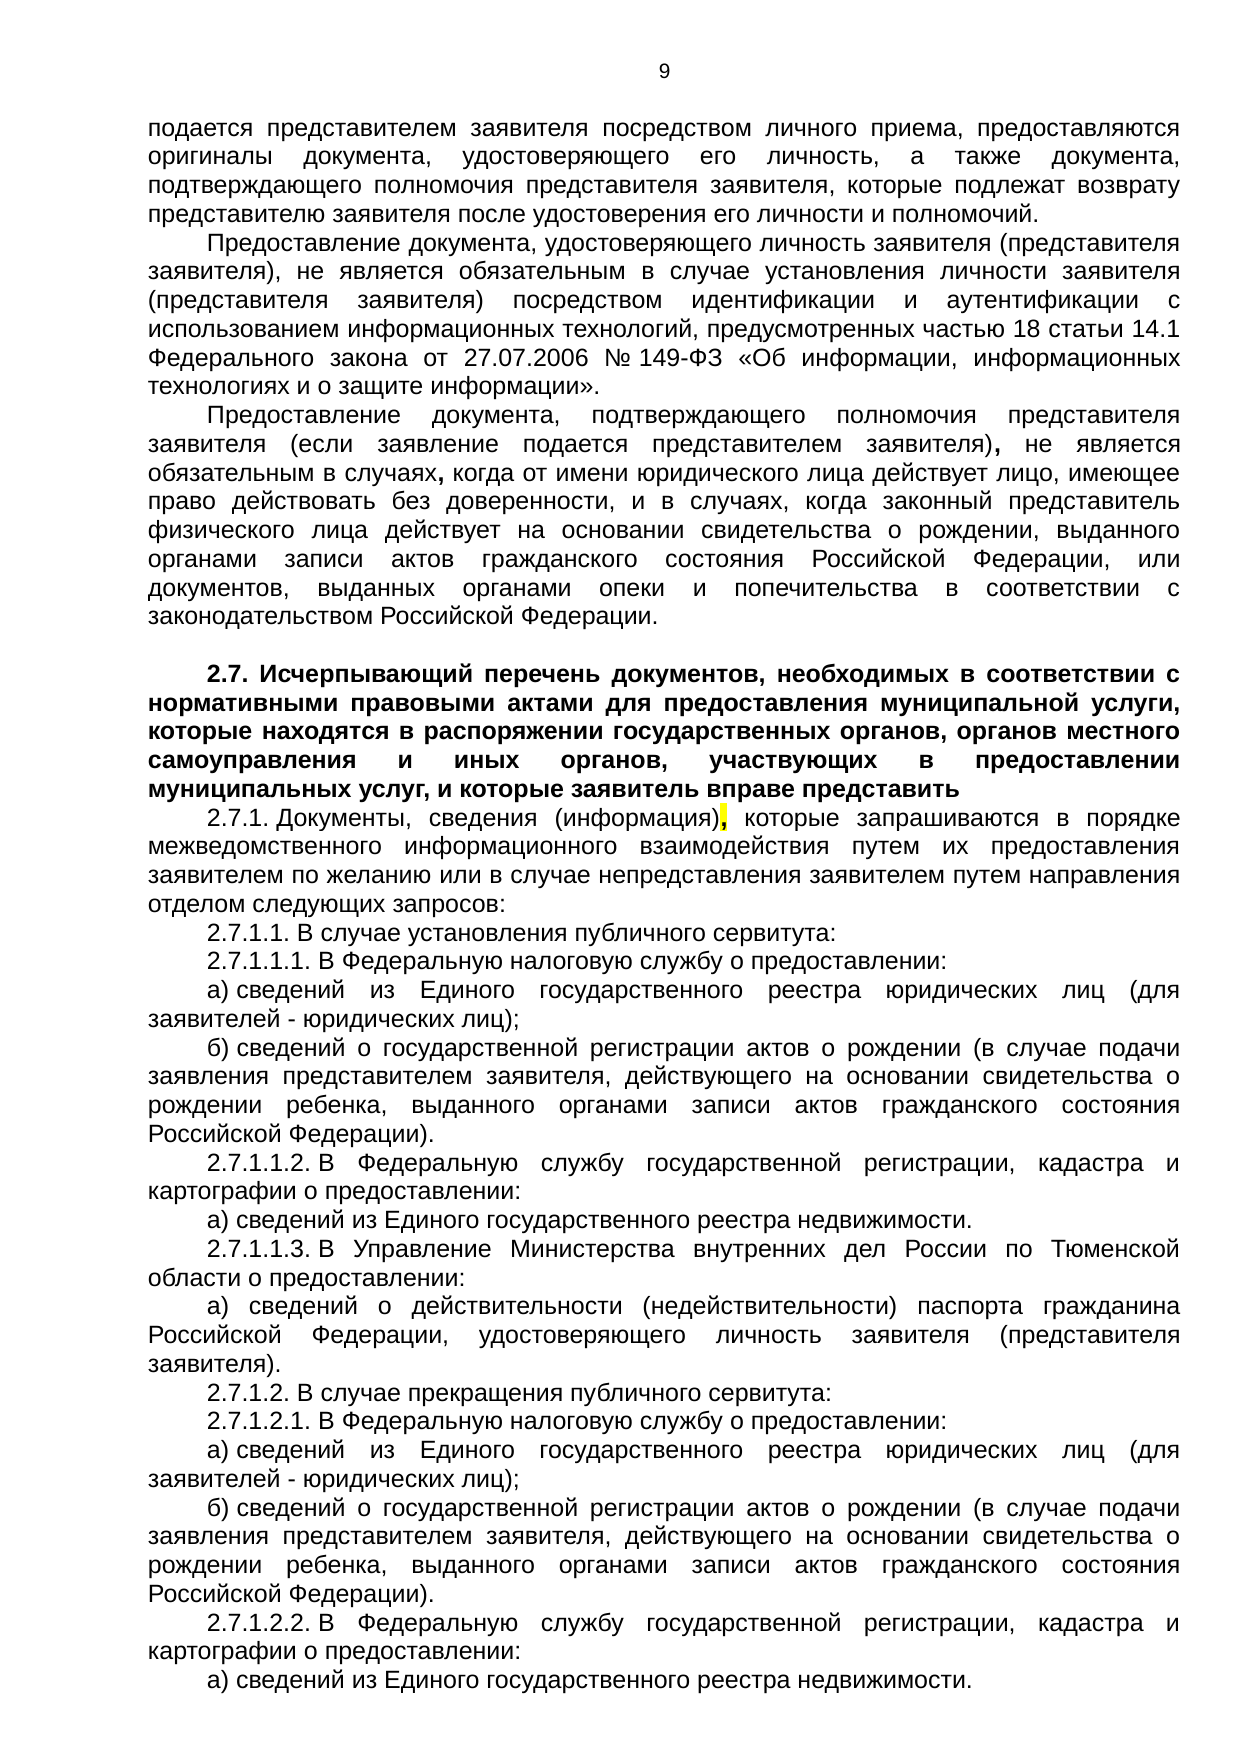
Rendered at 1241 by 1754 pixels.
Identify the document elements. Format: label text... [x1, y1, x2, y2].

text а) сведений из Единого государственного реестра юридических лиц (для заявителей - юридических лиц); [148, 975, 1181, 1032]
text б) сведений о государственной регистрации актов о рождении (в случае подачи заявления представителем заявителя, действующего на основании свидетельства о рождении ребенка, выданного органами записи актов гражданского состояния Российской Федерации). [148, 1032, 1181, 1147]
text Предоставление документа, подтверждающего полномочия представителя заявителя (если заявление подается представителем заявителя), не является обязательным в случаях, когда от имени юридического лица действует лицо, имеющее право действовать без доверенности, и в случаях, когда законный представитель физического лица действует на основании свидетельства о рождении, выданного органами записи актов гражданского состояния Российской Федерации, или документов, выданных органами опеки и попечительства в соответствии с законодательством Российской Федерации. [148, 400, 1181, 630]
text подается представителем заявителя посредством личного приема, предоставляются оригиналы документа, удостоверяющего его личность, а также документа, подтверждающего полномочия представителя заявителя, которые подлежат возврату представителю заявителя после удостоверения его личности и полномочий. [148, 112, 1181, 227]
text Предоставление документа, удостоверяющего личность заявителя (представителя заявителя), не является обязательным в случае установления личности заявителя (представителя заявителя) посредством идентификации и аутентификации с использованием информационных технологий, предусмотренных частью 18 статьи 14.1 Федерального закона от 27.07.2006 № 149-ФЗ «Об информации, информационных технологиях и о защите информации». [148, 227, 1181, 400]
text 2.7.1. Документы, сведения (информация), которые запрашиваются в порядке межведомственного информационного взаимодействия путем их предоставления заявителем по желанию или в случае непредставления заявителем путем направления отделом следующих запросов: [148, 802, 1181, 917]
text 2.7.1.1. В случае установления публичного сервитута: [148, 917, 1181, 946]
text б) сведений о государственной регистрации актов о рождении (в случае подачи заявления представителем заявителя, действующего на основании свидетельства о рождении ребенка, выданного органами записи актов гражданского состояния Российской Федерации). [148, 1492, 1181, 1607]
text 2.7.1.1.3. В Управление Министерства внутренних дел России по Тюменской области о предоставлении: [148, 1234, 1181, 1291]
text а) сведений из Единого государственного реестра юридических лиц (для заявителей - юридических лиц); [148, 1435, 1181, 1492]
text а) сведений о действительности (недействительности) паспорта гражданина Российской Федерации, удостоверяющего личность заявителя (представителя заявителя). [148, 1291, 1181, 1377]
text а) сведений из Единого государственного реестра недвижимости. [148, 1205, 1181, 1234]
text 2.7.1.2.2. В Федеральную службу государственной регистрации, кадастра и картографии о предоставлении: [148, 1607, 1181, 1665]
text 2.7.1.2. В случае прекращения публичного сервитута: [148, 1377, 1181, 1406]
text 2.7. Исчерпывающий перечень документов, необходимых в соответствии с нормативными правовыми актами для предоставления муниципальной услуги, которые находятся в распоряжении государственных органов, органов местного самоуправления и иных органов, участвующих в предоставлении муниципальных услуг, и которые заявитель вправе представить [148, 659, 1181, 802]
text 2.7.1.1.1. В Федеральную налоговую службу о предоставлении: [148, 946, 1181, 975]
text 2.7.1.2.1. В Федеральную налоговую службу о предоставлении: [148, 1406, 1181, 1435]
text 2.7.1.1.2. В Федеральную службу государственной регистрации, кадастра и картографии о предоставлении: [148, 1147, 1181, 1205]
text а) сведений из Единого государственного реестра недвижимости. [148, 1665, 1181, 1694]
